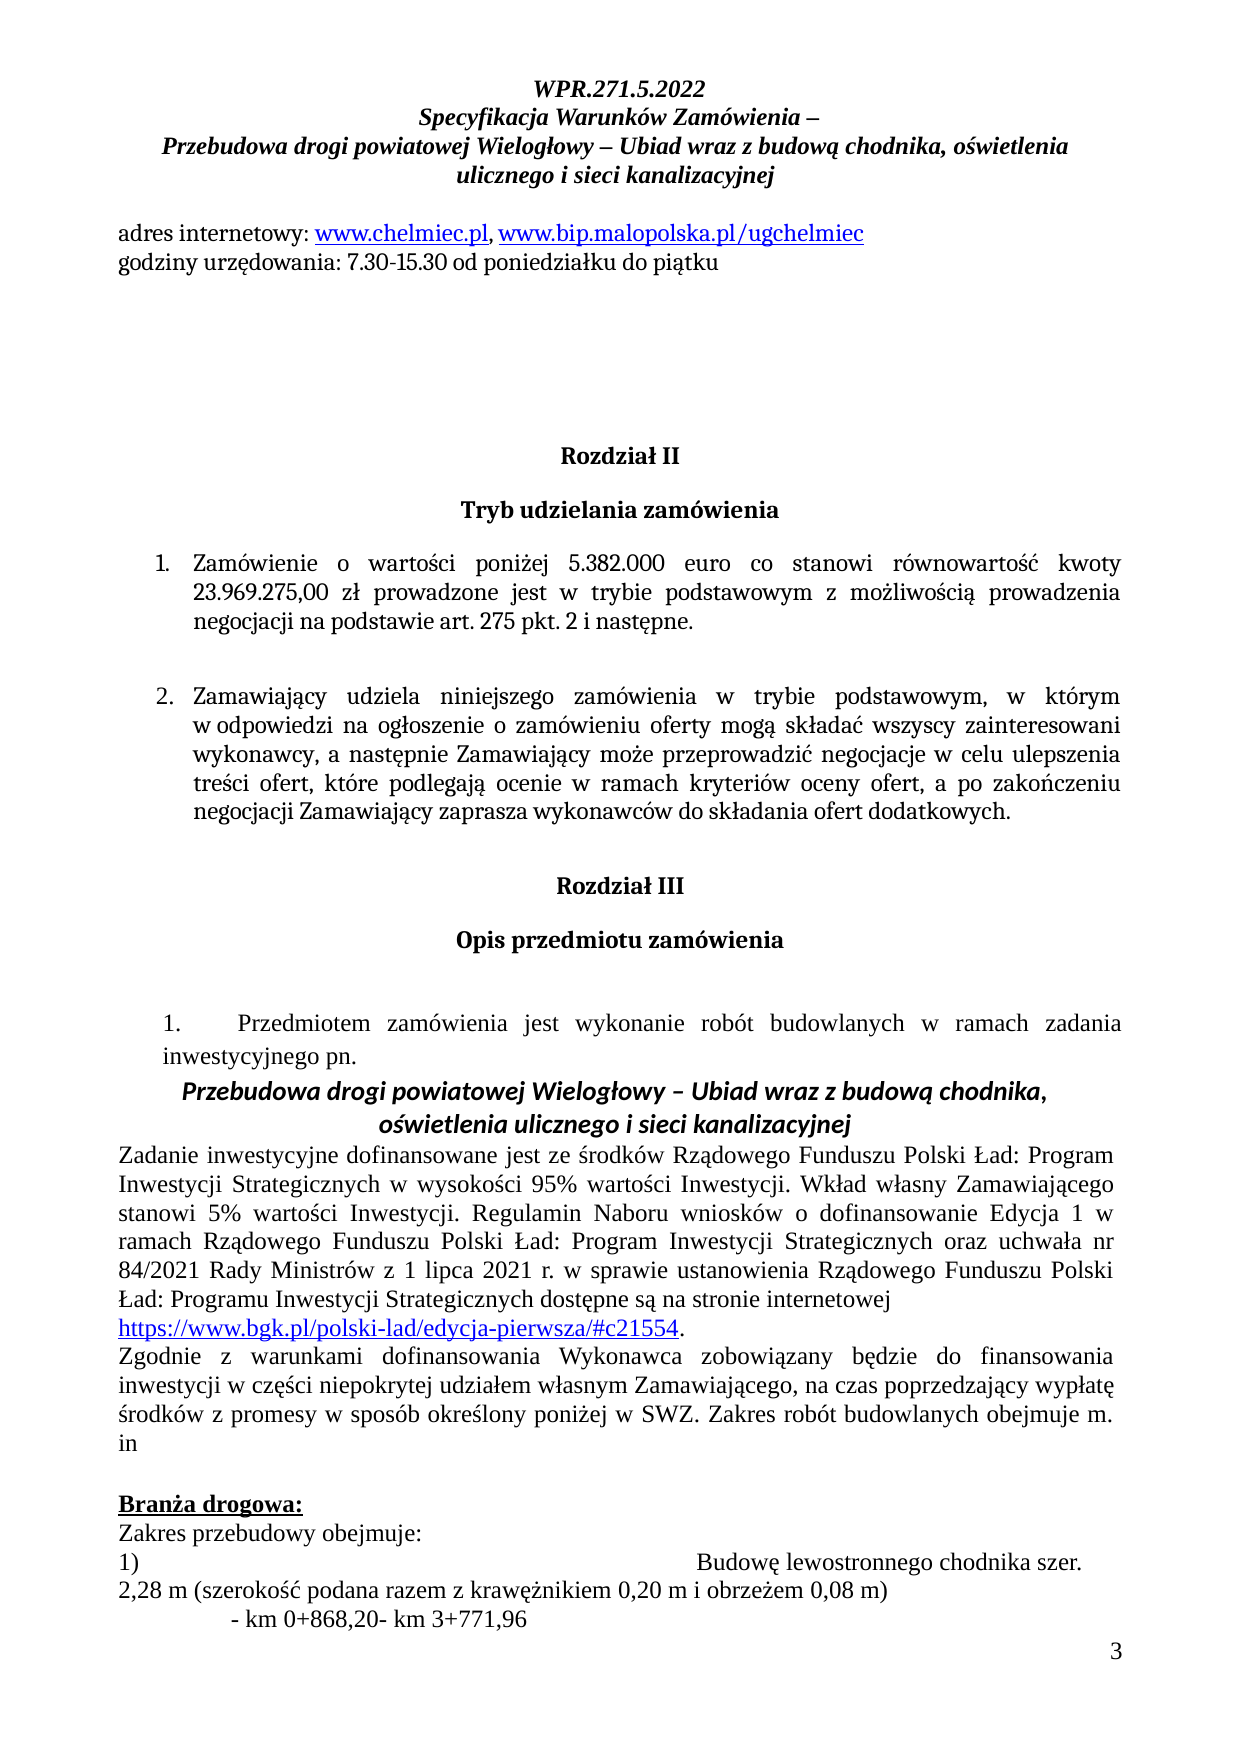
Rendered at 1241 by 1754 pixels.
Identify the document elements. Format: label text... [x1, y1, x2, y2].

list Budowę lewostronnego chodnika szer. 2,28 m (szerokość podana razem z krawężnikiem 0,20 m i obrzeżem 0,08 m) [118, 1547, 1115, 1604]
list Zadanie inwestycyjne dofinansowane jest ze środków Rządowego Funduszu Polski Ład: Program Inwestycji Strategicznych w wysokości 95% wartości Inwestycji. Wkład własny Zamawiającego stanowi 5% wartości Inwestycji. Regulamin Naboru wniosków o dofinansowanie Edycja 1 w ramach Rządowego Funduszu Polski Ład: Program Inwestycji Strategicznych oraz uchwała nr 84/2021 Rady Ministrów z 1 lipca 2021 r. w sprawie ustanowienia Rządowego Funduszu Polski Ład: Programu Inwestycji Strategicznych dostępne są na stronie internetowej [118, 1140, 1115, 1313]
list Zakres przebudowy obejmuje: [118, 1518, 1115, 1547]
list Zamówienie o wartości poniżej 5.382.000 euro co stanowi równowartość kwoty 23.969.275,00 zł prowadzone jest w trybie podstawowym z możliwością prowadzenia negocjacji na podstawie art. 275 pkt. 2 i następne. [156, 549, 1122, 636]
list Zgodnie z warunkami dofinansowania Wykonawca zobowiązany będzie do finansowania inwestycji w części niepokrytej udziałem własnym Zamawiającego, na czas poprzedzający wypłatę środków z promesy w sposób określony poniżej w SWZ. Zakres robót budowlanych obejmuje m. in [118, 1341, 1115, 1456]
text Rozdział II [118, 442, 1122, 471]
text Opis przedmiotu zamówienia [118, 926, 1122, 954]
list Branża drogowa: [118, 1489, 1115, 1518]
list Przebudowa drogi powiatowej Wielogłowy – Ubiad wraz z budową chodnika, oświetlenia ulicznego i sieci kanalizacyjnej [118, 1074, 1115, 1140]
text Rozdział III [118, 872, 1122, 901]
list Przedmiotem zamówienia jest wykonanie robót budowlanych w ramach zadania inwestycyjnego pn. [162, 1008, 1122, 1070]
text Tryb udzielania zamówienia [118, 496, 1122, 524]
text adres internetowy: www.chelmiec.pl, www.bip.malopolska.pl/ugchelmiec [118, 219, 1122, 248]
list - km 0+868,20- km 3+771,96 [231, 1604, 1115, 1633]
text godziny urzędowania: 7.30-15.30 od poniedziałku do piątku [118, 248, 1122, 277]
list https://www.bgk.pl/polski-lad/edycja-pierwsza/#c21554. [118, 1313, 1115, 1341]
list Zamawiający udziela niniejszego zamówienia w trybie podstawowym, w którym w odpowiedzi na ogłoszenie o zamówieniu oferty mogą składać wszyscy zainteresowani wykonawcy, a następnie Zamawiający może przeprowadzić negocjacje w celu ulepszenia treści ofert, które podlegają ocenie w ramach kryteriów oceny ofert, a po zakończeniu negocjacji Zamawiający zaprasza wykonawców do składania ofert dodatkowych. [156, 681, 1122, 826]
